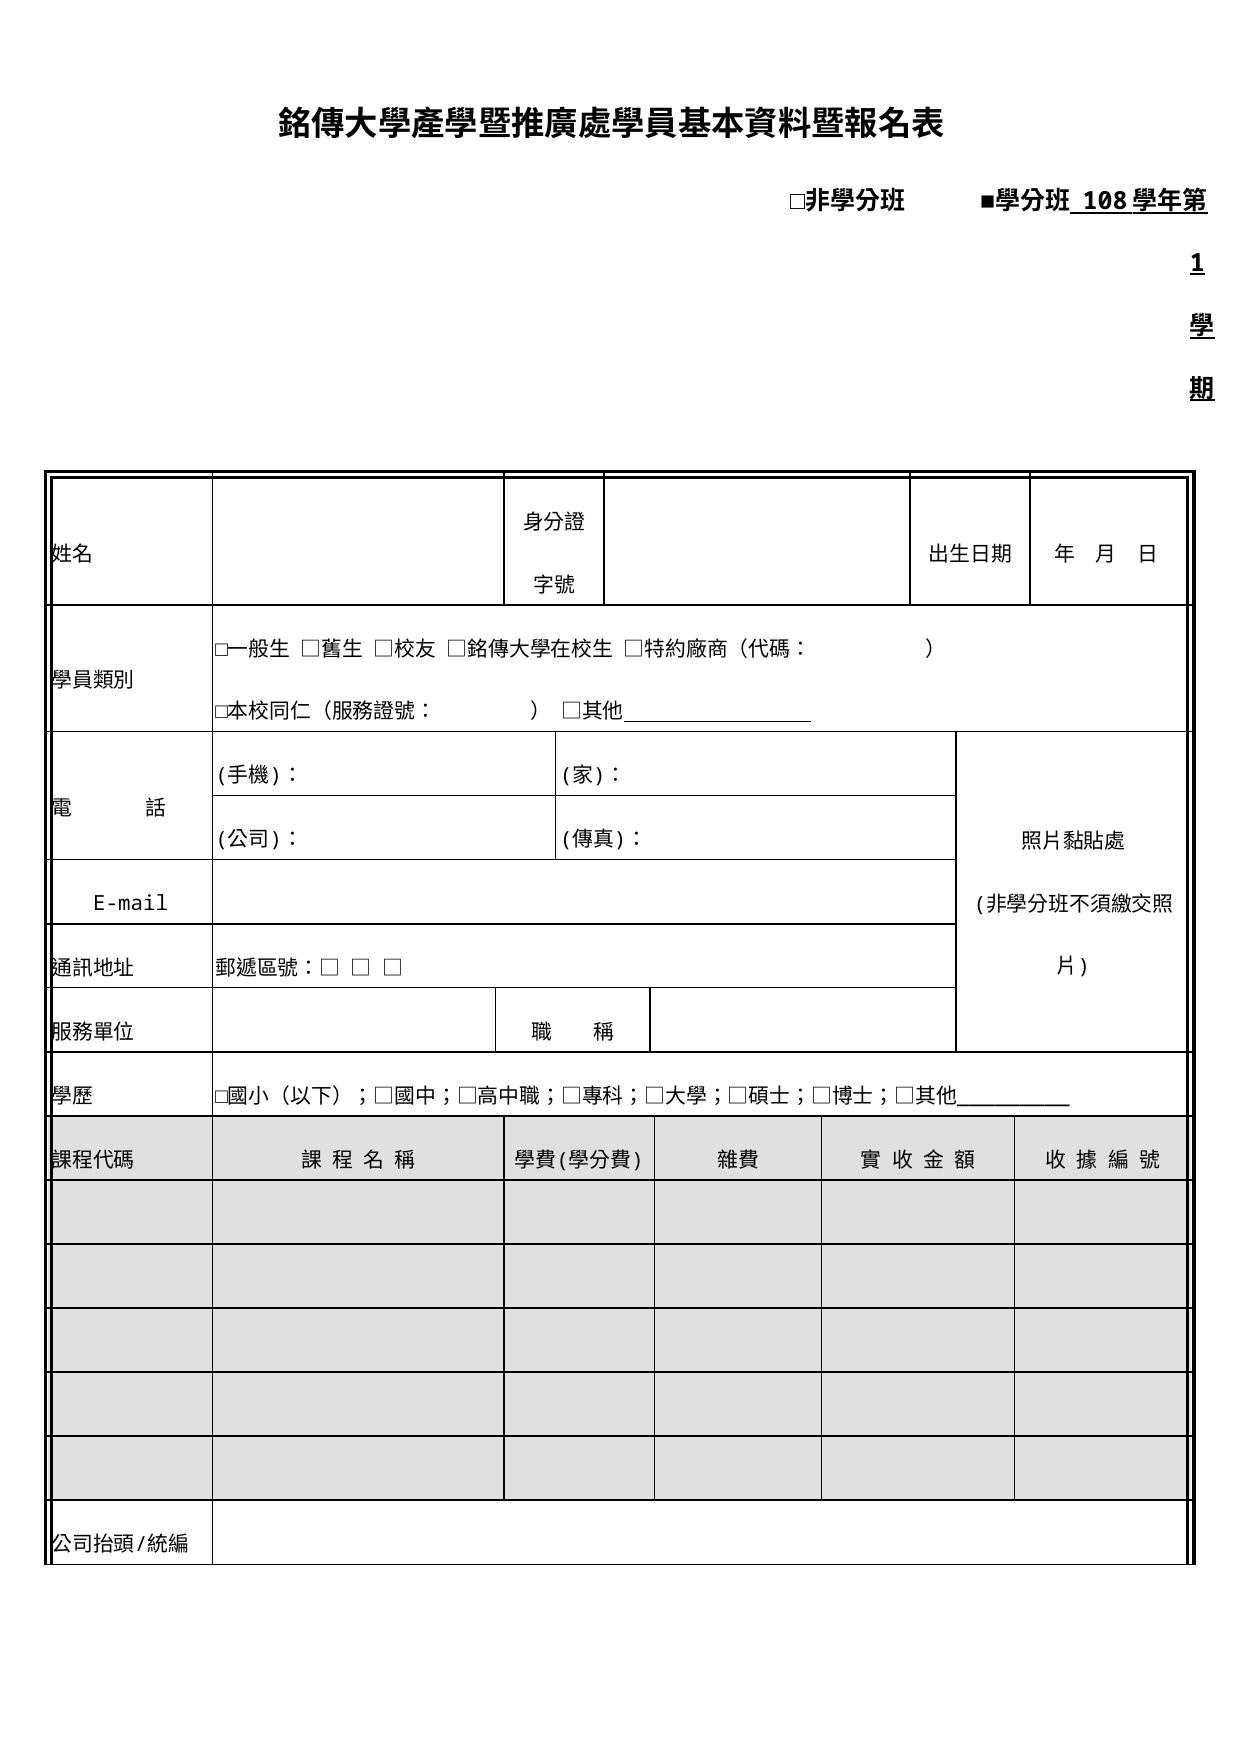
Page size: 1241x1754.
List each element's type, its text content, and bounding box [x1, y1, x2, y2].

table_cell (家)： [556, 732, 918, 795]
table_cell [655, 1309, 821, 1371]
table_cell 職 稱 [496, 988, 649, 1051]
table_cell 照片黏貼處 (非學分班不須繳交照片) [957, 732, 1186, 1051]
table_cell [53, 1373, 212, 1435]
table_cell 學員類別 [53, 606, 212, 731]
table_cell 收 據 編 號 [1015, 1117, 1186, 1179]
table_cell [53, 1309, 212, 1371]
table_cell [505, 1245, 654, 1307]
table_cell [918, 796, 955, 859]
table_cell [505, 1437, 654, 1499]
text 銘傳大學產學暨推廣處學員基本資料暨報名表 [25, 80, 1214, 142]
table_cell [213, 988, 495, 1051]
table_cell 學費(學分費) [505, 1117, 654, 1179]
table_cell [505, 1309, 654, 1371]
table_header 年 月 日 [1031, 473, 1191, 604]
table_cell [1015, 1181, 1186, 1243]
table_cell [213, 1245, 503, 1307]
table_cell [213, 1181, 503, 1243]
table_cell 通訊地址 [53, 925, 212, 987]
table_cell [822, 1181, 1014, 1243]
table_cell 郵遞區號：□ □ □ [213, 925, 955, 987]
table_header [605, 479, 909, 604]
table_cell [213, 1309, 503, 1371]
table_cell [1015, 1373, 1186, 1435]
table_cell [213, 860, 955, 923]
table_cell 課程代碼 [53, 1117, 212, 1179]
table_cell [918, 988, 955, 1051]
table_cell 學歷 [53, 1053, 212, 1115]
table_cell [53, 1437, 212, 1499]
table_cell 服務單位 [53, 988, 212, 1051]
table_cell [1015, 1309, 1186, 1371]
table_cell [505, 1373, 654, 1435]
table_header 姓名 [48, 473, 212, 604]
table_cell (手機)： [213, 732, 555, 795]
table_header 出生日期 [911, 479, 1029, 604]
table_cell [918, 732, 955, 795]
table_cell [53, 1181, 212, 1243]
table_cell [822, 1437, 1014, 1499]
table_cell [655, 1181, 821, 1243]
table_cell [651, 988, 918, 1051]
table_cell [822, 1373, 1014, 1435]
table_cell [213, 1373, 503, 1435]
table_cell [213, 1437, 503, 1499]
table_cell [822, 1309, 1014, 1371]
table_cell 實 收 金 額 [822, 1117, 1014, 1179]
table_cell 課 程 名 稱 [213, 1117, 503, 1179]
table_cell [655, 1437, 821, 1499]
table_cell 雜費 [655, 1117, 821, 1179]
table_cell [213, 1501, 1186, 1563]
table_cell [822, 1245, 1014, 1307]
table_cell 公司抬頭/統編 [53, 1501, 212, 1563]
table_cell □國小（以下）；□國中；□高中職；□專科；□大學；□碩士；□博士；□其他_________ [213, 1053, 1186, 1115]
table_cell [655, 1373, 821, 1435]
table_cell [1015, 1437, 1186, 1499]
text □非學分班 ■學分班 108學年第1學期 [25, 157, 1214, 470]
table_header 身分證 字號 [505, 479, 603, 604]
table_cell [655, 1245, 821, 1307]
table_header [213, 479, 503, 604]
table_cell 電 話 [53, 732, 212, 859]
table_cell □一般生 □舊生 □校友 □銘傳大學在校生 □特約廠商（代碼： ） □本校同仁（服務證號： ） □其他 [213, 606, 1186, 731]
table_cell [505, 1181, 654, 1243]
table_cell (公司)： [213, 796, 555, 859]
table_cell [53, 1245, 212, 1307]
table_cell [1015, 1245, 1186, 1307]
table_cell E-mail [53, 860, 212, 923]
table_cell (傳真)： [556, 796, 918, 859]
